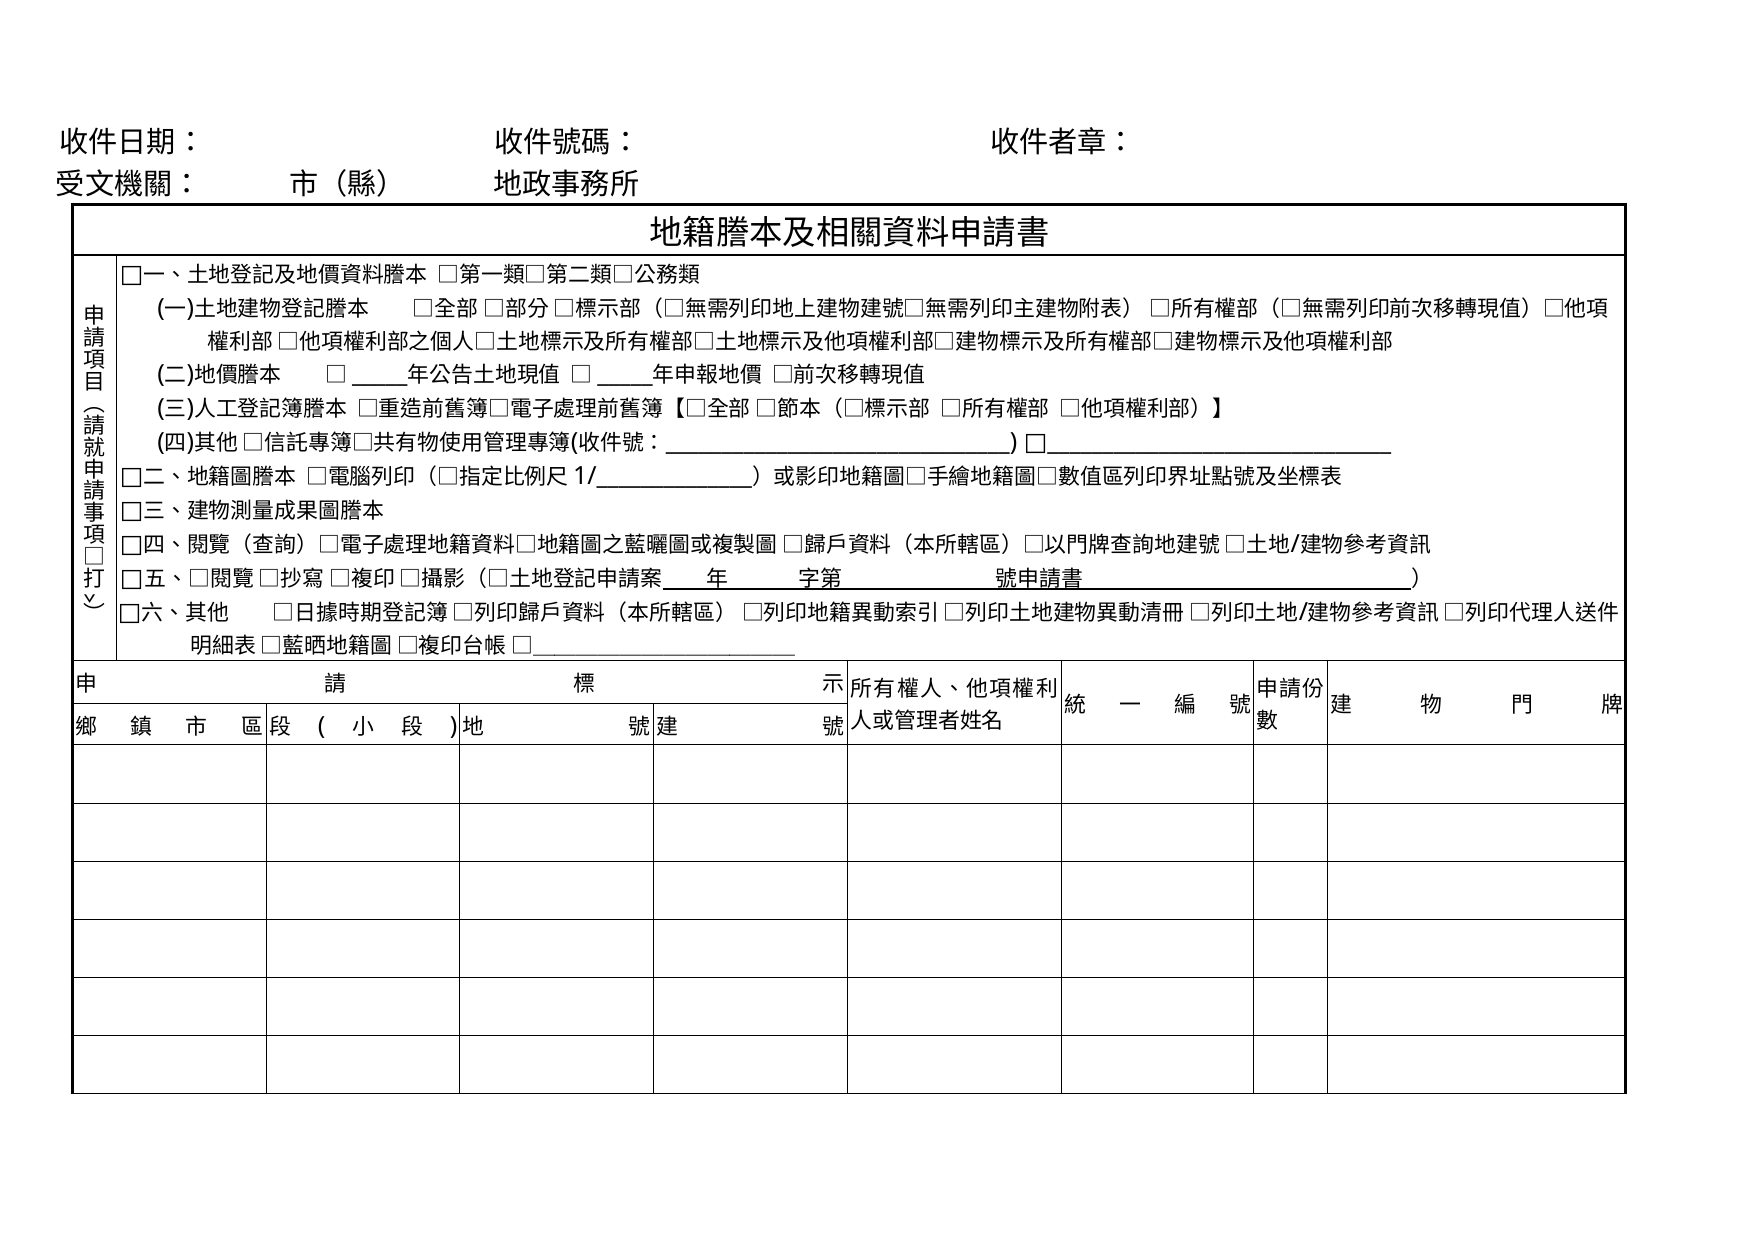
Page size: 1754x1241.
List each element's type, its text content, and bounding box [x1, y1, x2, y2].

table_cell [1062, 920, 1253, 977]
table_cell 所有權人、他項權利人或管理者姓名 [848, 661, 1061, 744]
table_cell [1328, 920, 1624, 977]
table_cell [848, 862, 1061, 919]
text 受文機關： 市（縣） 地政事務所 [56, 160, 1717, 203]
table_cell 申請份數 [1254, 661, 1327, 744]
table_cell 地號 [460, 704, 653, 744]
table_cell 建號 [654, 704, 847, 744]
table_cell [654, 978, 847, 1035]
table_cell 申請標示 [74, 661, 847, 703]
table_cell [267, 862, 459, 919]
table_cell □一、土地登記及地價資料謄本 □第一類□第二類□公務類 (一)土地建物登記謄本 □全部 □部分 □標示部（□無需列印地上建物建號□無需列印主建物附表） □所有權部（□無需列印前次移轉現值）□他項權利部 □他項權利部之個人□土地標示及所有權部□土地標示及他項權利部□建物標示及所有權部□建物標示及他項權利部 (二)地價謄本 □ _____年公告土地現值 □ _____年申報地價 □前次移轉現值 (三)人工登記簿謄本 □重造前舊簿□電子處理前舊簿【□全部 □節本（□標示部 □所有權部 □他項權利部）】 (四)其他 □信託專簿□共有物使用管理專簿(收件號：_______________________________) □_______________________________ □二、地籍圖謄本 □電腦列印（□指定比例尺1/______________）或影印地籍圖□手繪地籍圖□數值區列印界址點號及坐標表 □三、建物測量成果圖謄本 □四、閱覽（查詢）□電子處理地籍資料□地籍圖之藍曬圖或複製圖 □歸戶資料（本所轄區）□以門牌查詢地建號 □土地/建物參考資訊 五、□閱覽 □抄寫 □複印 □攝影（□土地登記申請案 年 字第 號申請書 ） □六、其他 □日據時期登記簿 □列印歸戶資料（本所轄區） □列印地籍異動索引 □列印土地建物異動清冊 □列印土地/建物參考資訊 □列印代理人送件明細表 □藍晒地籍圖 □複印台帳 □＿＿＿＿＿＿＿＿＿＿＿＿ [117, 256, 1624, 659]
table_cell [460, 1036, 653, 1093]
table_cell [848, 920, 1061, 977]
table_cell [1254, 1036, 1327, 1093]
table_cell [848, 804, 1061, 861]
table_cell [74, 920, 266, 977]
table_cell [74, 745, 266, 802]
table_cell [1254, 920, 1327, 977]
table_cell [267, 804, 459, 861]
table_cell [74, 1036, 266, 1093]
table_cell [654, 862, 847, 919]
table_cell [1328, 804, 1624, 861]
text 收件日期： 收件號碼： 收件者章： [59, 118, 1718, 160]
table_cell [654, 745, 847, 802]
table_cell [267, 978, 459, 1035]
table_cell [848, 745, 1061, 802]
table_cell [654, 804, 847, 861]
table_cell [1328, 745, 1624, 802]
table_cell [1062, 804, 1253, 861]
table_cell 統一編號 [1062, 661, 1253, 744]
table_header 地籍謄本及相關資料申請書 [74, 206, 1624, 254]
table_cell [654, 1036, 847, 1093]
table_cell [460, 920, 653, 977]
table_cell [460, 862, 653, 919]
table_cell [654, 920, 847, 977]
table_cell [1254, 804, 1327, 861]
table_cell [267, 745, 459, 802]
table_cell [848, 978, 1061, 1035]
table_cell 段(小段) [267, 704, 459, 744]
table_cell [460, 978, 653, 1035]
table_cell [74, 862, 266, 919]
table_cell [74, 978, 266, 1035]
table_cell [1328, 978, 1624, 1035]
table_cell [848, 1036, 1061, 1093]
table_cell [460, 745, 653, 802]
table_cell [267, 1036, 459, 1093]
table_cell [1062, 978, 1253, 1035]
table_cell 申請項目（請就申請事項□打ˇ） [74, 256, 116, 659]
table_cell 鄉鎮市區 [74, 704, 266, 744]
table_cell 建物門牌 [1328, 661, 1624, 744]
table_cell [1254, 862, 1327, 919]
table_cell [1328, 862, 1624, 919]
table_cell [74, 804, 266, 861]
table_cell [1062, 745, 1253, 802]
table_cell [1062, 1036, 1253, 1093]
table_cell [1328, 1036, 1624, 1093]
table_cell [267, 920, 459, 977]
table_cell [460, 804, 653, 861]
table_cell [1254, 745, 1327, 802]
table_cell [1062, 862, 1253, 919]
table_cell [1254, 978, 1327, 1035]
